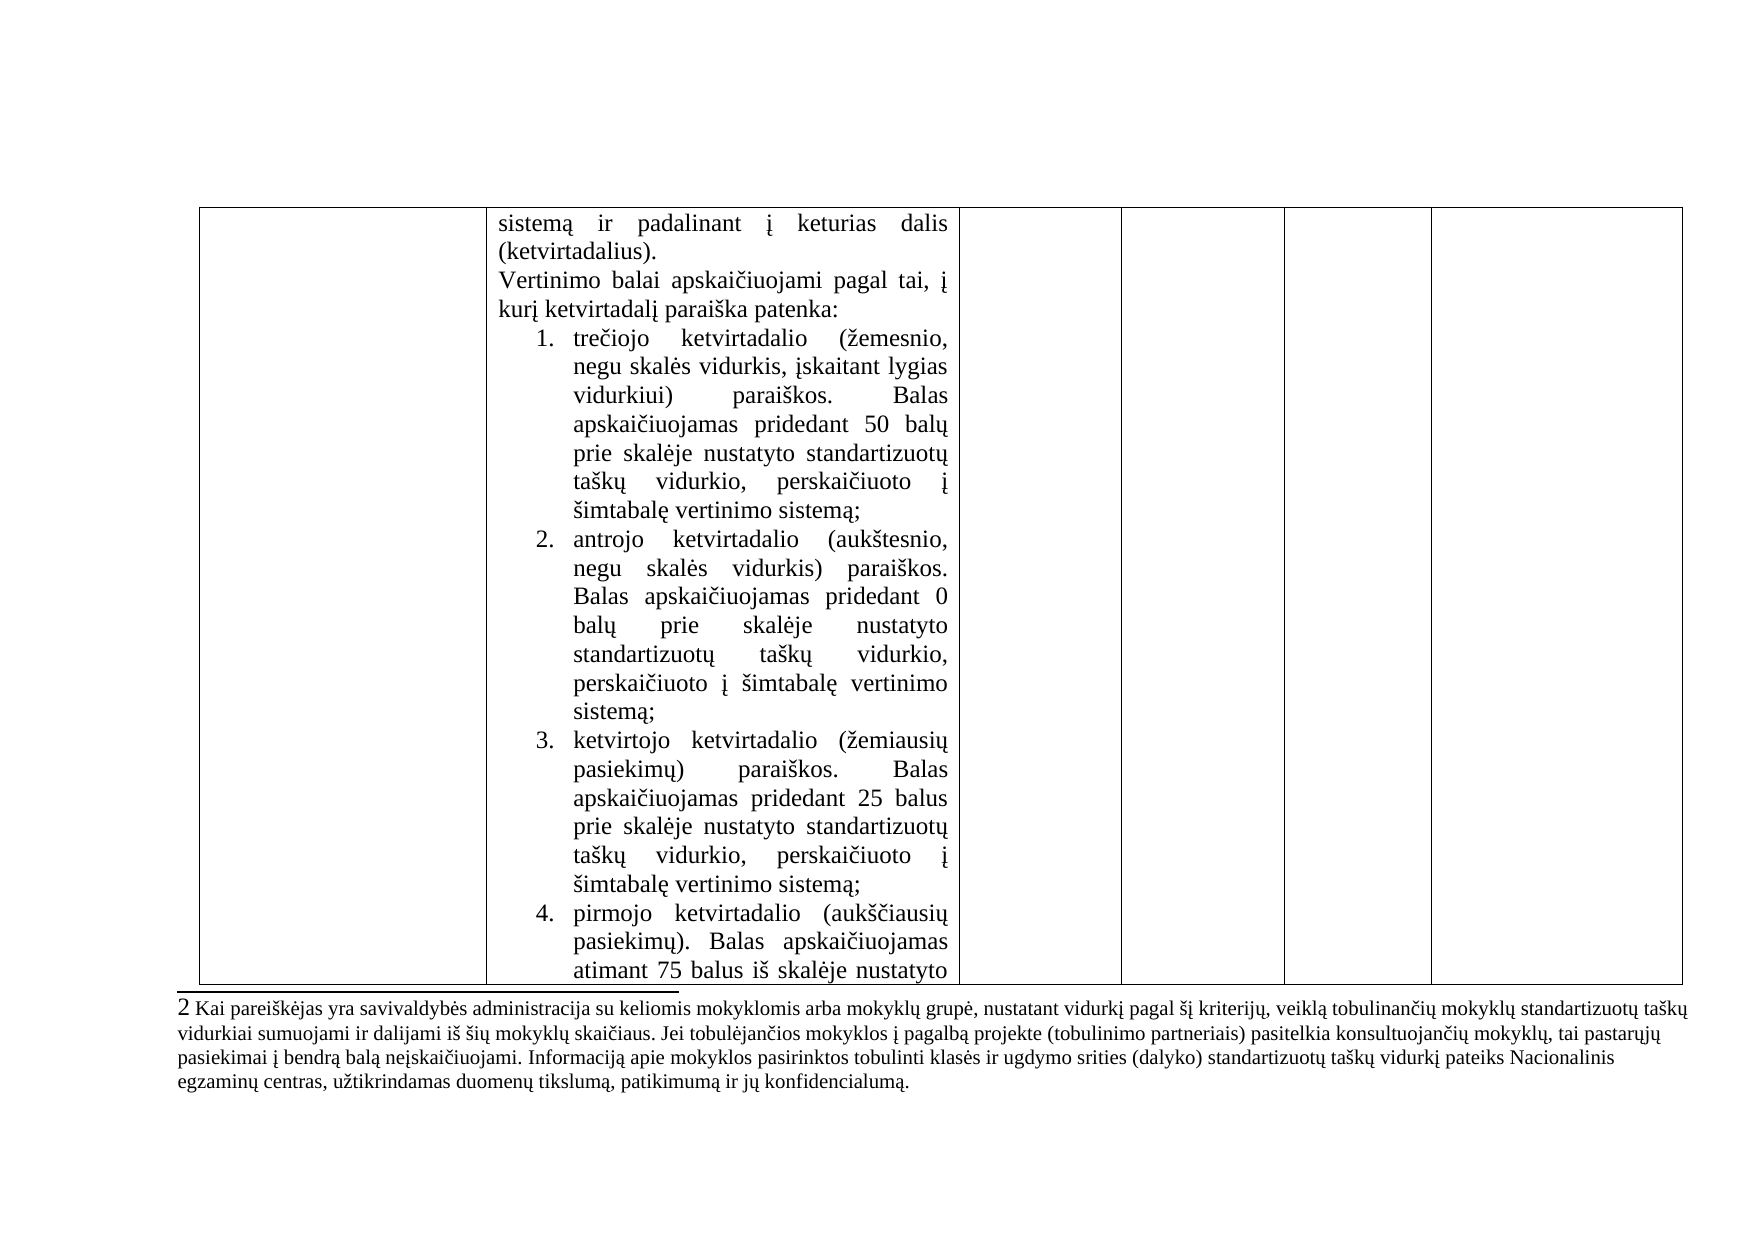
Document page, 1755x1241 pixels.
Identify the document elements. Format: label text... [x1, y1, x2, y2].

table_cell [1432, 208, 1682, 984]
table_cell [1122, 208, 1284, 984]
table_cell [1285, 208, 1431, 984]
table_cell [200, 208, 486, 984]
table_cell sistemą ir padalinant į keturias dalis (ketvirtadalius). Vertinimo balai apskaičiuojami pagal tai, į kurį ketvirtadalį paraiška patenka: 1. trečiojo ketvirtadalio (žemesnio, negu skalės vidurkis, įskaitant lygias vidurkiui) paraiškos. Balas apskaičiuojamas pridedant 50 balų prie skalėje nustatyto standartizuotų taškų vidurkio, perskaičiuoto į šimtabalę vertinimo sistemą; 2. antrojo ketvirtadalio (aukštesnio, negu skalės vidurkis) paraiškos. Balas apskaičiuojamas pridedant 0 balų prie skalėje nustatyto standartizuotų taškų vidurkio, perskaičiuoto į šimtabalę vertinimo sistemą; 3. ketvirtojo ketvirtadalio (žemiausių pasiekimų) paraiškos. Balas apskaičiuojamas pridedant 25 balus prie skalėje nustatyto standartizuotų taškų vidurkio, perskaičiuoto į šimtabalę vertinimo sistemą; 4. pirmojo ketvirtadalio (aukščiausių pasiekimų). Balas apskaičiuojamas atimant 75 balus iš skalėje nustatyto [487, 208, 959, 984]
table_header [1683, 207, 1745, 985]
table_cell [960, 208, 1121, 984]
table_header [189, 207, 199, 985]
